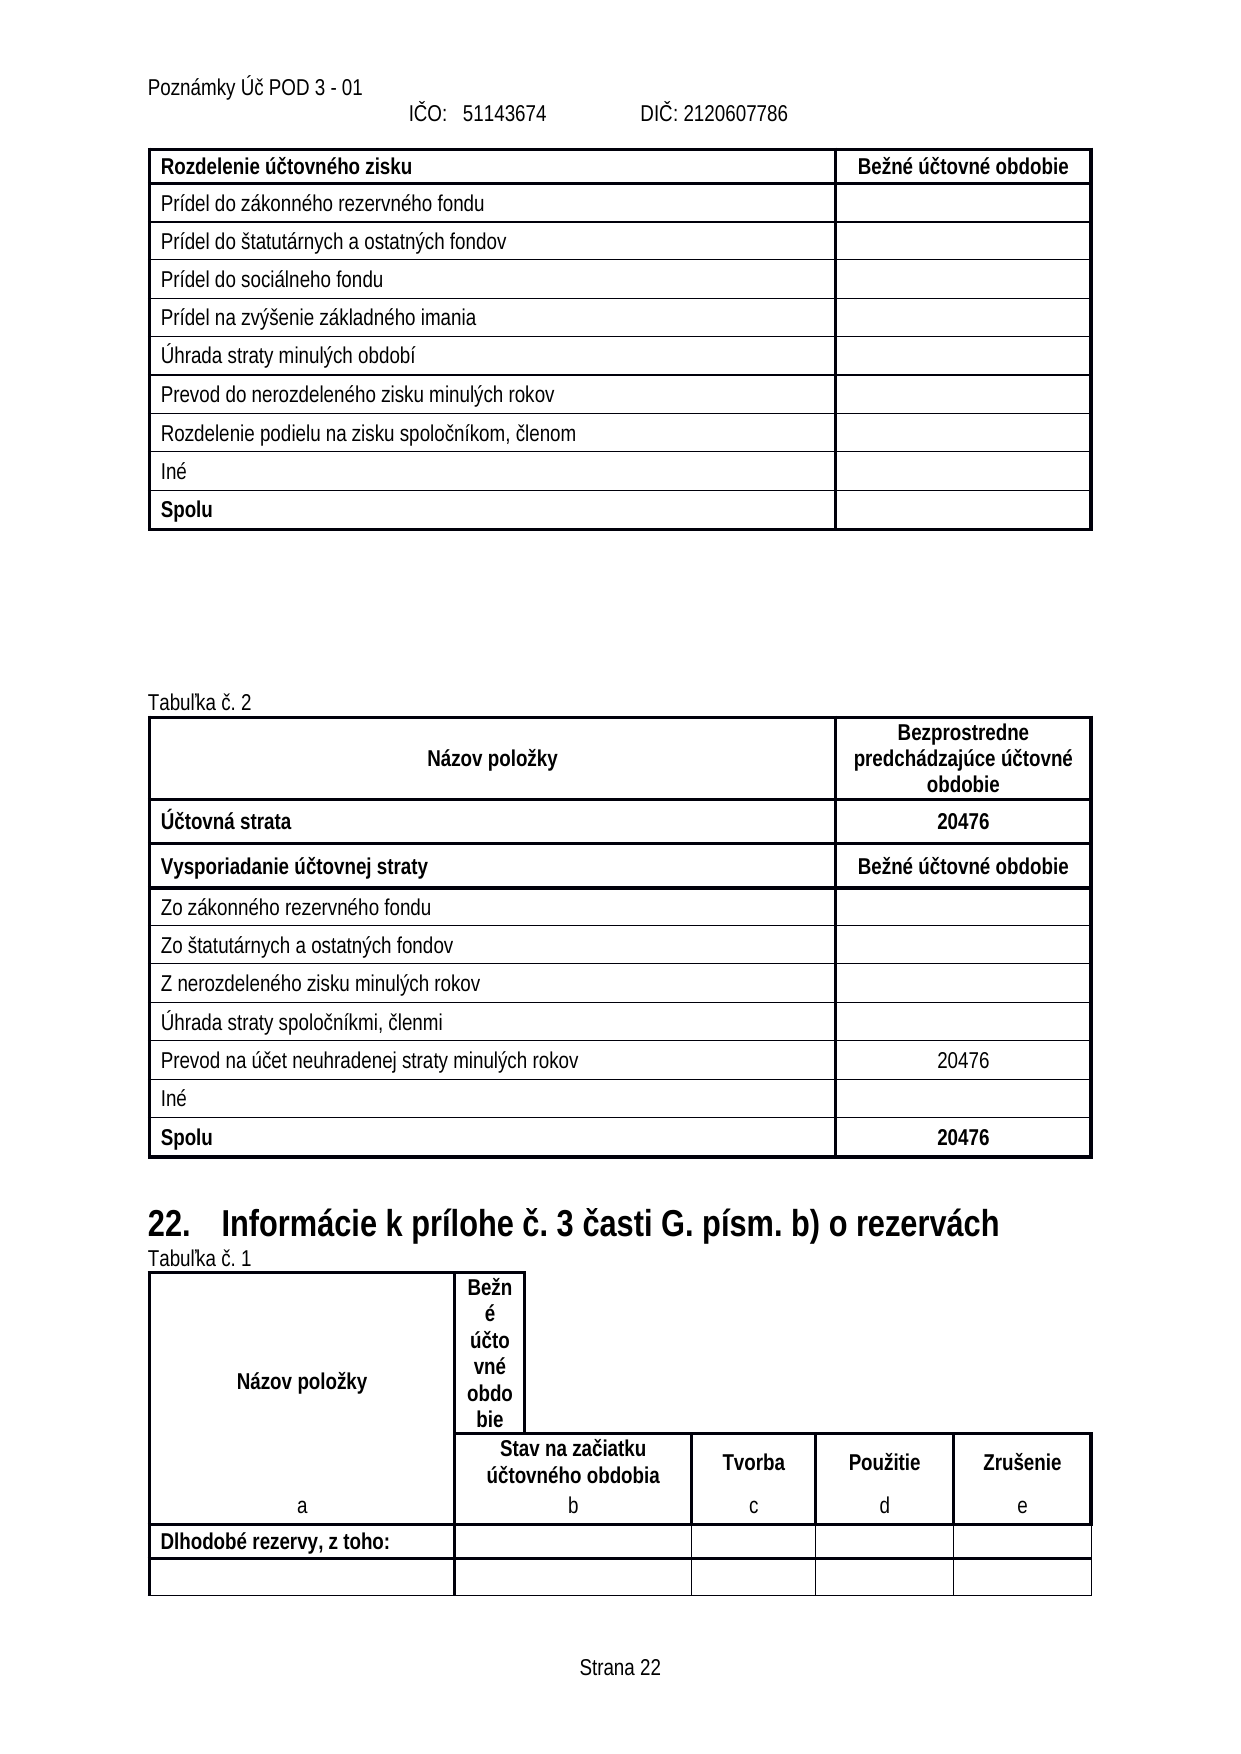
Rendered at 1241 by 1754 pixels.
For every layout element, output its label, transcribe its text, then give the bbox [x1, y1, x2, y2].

table_cell Z nerozdeleného zisku minulých rokov [151, 964, 834, 1002]
table_cell [837, 376, 1089, 413]
table_cell Účtovná strata [151, 801, 834, 842]
table_cell Tvorba [693, 1435, 814, 1488]
table_cell [837, 185, 1089, 221]
table_cell Rozdelenie podielu na zisku spoločníkom, členom [151, 414, 834, 451]
table_cell Stav na začiatku účtovného obdobia [456, 1435, 690, 1488]
table_header Názov položky [151, 1274, 453, 1488]
table_header Bezprostredne predchádzajúce účtovné obdobie [837, 719, 1089, 798]
table_cell Spolu [151, 1118, 834, 1155]
table_cell Prídel na zvýšenie základného imania [151, 299, 834, 336]
table_cell [151, 1560, 453, 1595]
table_cell Iné [151, 1080, 834, 1117]
table_cell [456, 1526, 691, 1557]
table_cell Zo štatutárnych a ostatných fondov [151, 926, 834, 963]
table_cell [456, 1560, 691, 1595]
table_cell [837, 299, 1089, 336]
table_cell [837, 337, 1089, 374]
table_cell [837, 491, 1089, 528]
table_header Názov položky [151, 719, 834, 798]
table_cell [837, 890, 1089, 925]
table_cell 20476 [837, 1118, 1089, 1155]
table_cell b [456, 1488, 690, 1522]
table_cell e [955, 1488, 1089, 1522]
table_cell Rozdelenie účtovného zisku [151, 151, 834, 182]
table_cell Prevod na účet neuhradenej straty minulých rokov [151, 1041, 834, 1078]
text Tabuľka č. 1 [148, 1244, 1092, 1271]
table_cell [837, 1003, 1089, 1040]
table_cell a [151, 1488, 453, 1522]
table_cell [837, 260, 1089, 297]
table_cell [837, 926, 1089, 963]
table_cell Vysporiadanie účtovnej straty [151, 845, 834, 886]
table_cell c [693, 1488, 814, 1522]
table_cell d [817, 1488, 952, 1522]
table_cell [837, 414, 1089, 451]
table_header Bežné účtovné obdobie [456, 1274, 523, 1432]
table_cell [837, 1080, 1089, 1117]
table_cell Úhrada straty spoločníkmi, členmi [151, 1003, 834, 1040]
table_cell [816, 1560, 953, 1595]
title Informácie k prílohe č. 3 časti G. písm. b) o rezervách [148, 1202, 1092, 1244]
table_cell Spolu [151, 491, 834, 528]
table_cell Prídel do štatutárnych a ostatných fondov [151, 223, 834, 259]
table_cell [954, 1560, 1091, 1595]
table_cell [954, 1526, 1091, 1557]
table_cell Použitie [817, 1435, 952, 1488]
table_cell Iné [151, 452, 834, 489]
table_cell Zo zákonného rezervného fondu [151, 890, 834, 925]
table_cell [837, 223, 1089, 259]
text Tabuľka č. 2 [148, 689, 1092, 716]
table_cell Prevod do nerozdeleného zisku minulých rokov [151, 376, 834, 413]
table_cell Prídel do sociálneho fondu [151, 260, 834, 297]
table_cell Bežné účtovné obdobie [837, 845, 1089, 886]
table_cell [692, 1560, 815, 1595]
table_cell [816, 1526, 953, 1557]
table_cell [692, 1526, 815, 1557]
table_cell Bežné účtovné obdobie [837, 151, 1089, 182]
table_cell Dlhodobé rezervy, z toho: [151, 1526, 453, 1557]
table_cell Prídel do zákonného rezervného fondu [151, 185, 834, 221]
table_cell Úhrada straty minulých období [151, 337, 834, 374]
table_cell [837, 452, 1089, 489]
table_cell 20476 [837, 801, 1089, 842]
table_cell 20476 [837, 1041, 1089, 1078]
table_cell Zrušenie [955, 1435, 1089, 1488]
table_cell [837, 964, 1089, 1002]
